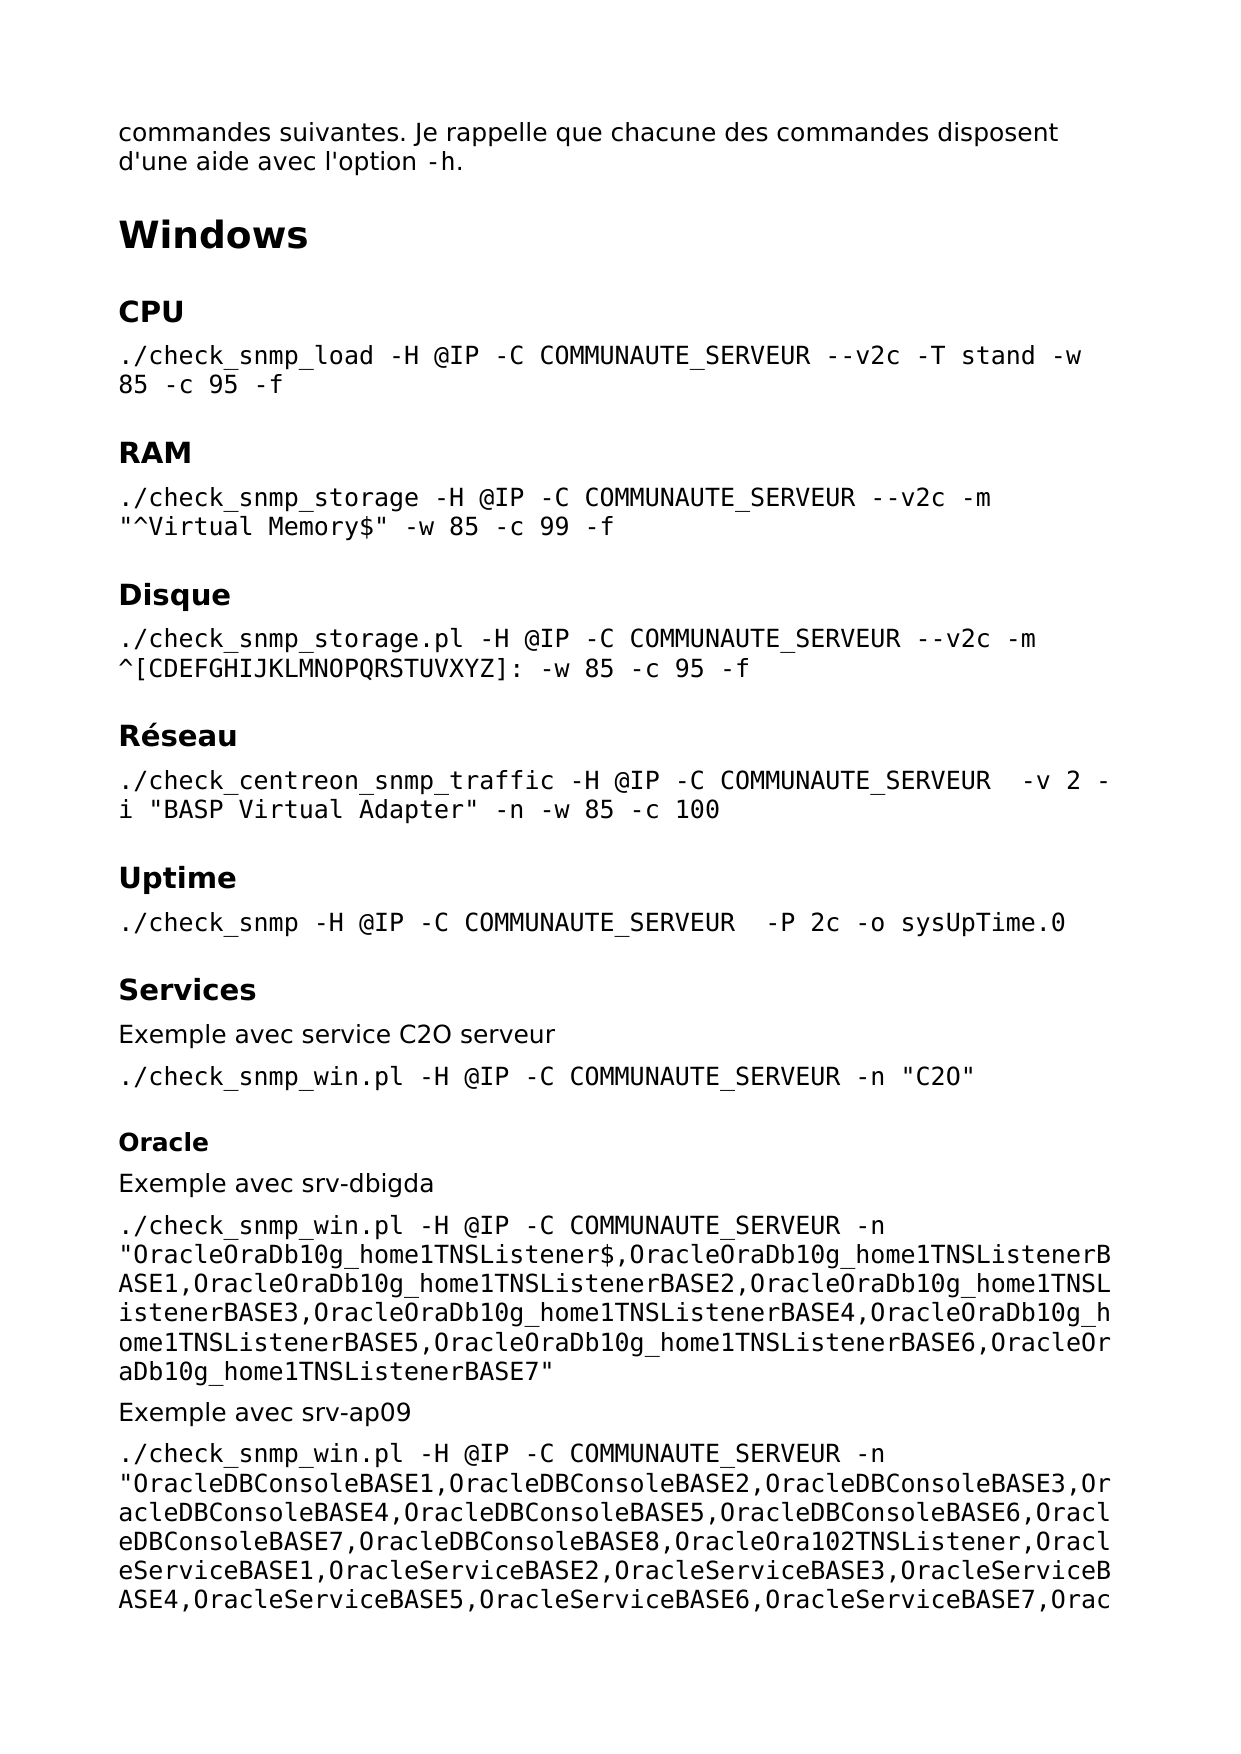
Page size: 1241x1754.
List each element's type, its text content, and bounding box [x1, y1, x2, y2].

subtitle Disque [118, 578, 1122, 612]
subtitle CPU [118, 295, 1122, 329]
subtitle Oracle [118, 1128, 1122, 1157]
text Exemple avec srv-dbigda [118, 1169, 1122, 1199]
subtitle Windows [118, 214, 1122, 258]
text ./check_centreon_snmp_traffic -H @IP -C COMMUNAUTE_SERVEUR -v 2 -i "BASP Virtual Adapter" -n -w 85 -c 100 [118, 766, 1122, 824]
subtitle RAM [118, 437, 1122, 471]
text ./check_snmp_win.pl -H @IP -C COMMUNAUTE_SERVEUR -n "C2O" [118, 1062, 1122, 1091]
text ./check_snmp_win.pl -H @IP -C COMMUNAUTE_SERVEUR -n "OracleDBConsoleBASE1,OracleDBConsoleBASE2,OracleDBConsoleBASE3,OracleDBConsoleBASE4,OracleDBConsoleBASE5,OracleDBConsoleBASE6,OracleDBConsoleBASE7,OracleDBConsoleBASE8,OracleOra102TNSListener,OracleServiceBASE1,OracleServiceBASE2,OracleServiceBASE3,OracleServiceBASE4,OracleServiceBASE5,OracleServiceBASE6,OracleServiceBASE7,Orac [118, 1439, 1122, 1614]
text ./check_snmp_storage.pl -H @IP -C COMMUNAUTE_SERVEUR --v2c -m ^[CDEFGHIJKLMNOPQRSTUVXYZ]: -w 85 -c 95 -f [118, 625, 1122, 683]
text ./check_snmp_win.pl -H @IP -C COMMUNAUTE_SERVEUR -n "OracleOraDb10g_home1TNSListener$,OracleOraDb10g_home1TNSListenerBASE1,OracleOraDb10g_home1TNSListenerBASE2,OracleOraDb10g_home1TNSListenerBASE3,OracleOraDb10g_home1TNSListenerBASE4,OracleOraDb10g_home1TNSListenerBASE5,OracleOraDb10g_home1TNSListenerBASE6,OracleOraDb10g_home1TNSListenerBASE7" [118, 1211, 1122, 1386]
text ./check_snmp_storage -H @IP -C COMMUNAUTE_SERVEUR --v2c -m "^Virtual Memory$" -w 85 -c 99 -f [118, 483, 1122, 541]
subtitle Uptime [118, 861, 1122, 895]
subtitle Services [118, 974, 1122, 1008]
subtitle Réseau [118, 720, 1122, 754]
text ./check_snmp_load -H @IP -C COMMUNAUTE_SERVEUR --v2c -T stand -w 85 -c 95 -f [118, 342, 1122, 400]
text commandes suivantes. Je rappelle que chacune des commandes disposent d'une aide avec l'option -h. [118, 118, 1122, 176]
text ./check_snmp -H @IP -C COMMUNAUTE_SERVEUR -P 2c -o sysUpTime.0 [118, 908, 1122, 937]
text Exemple avec service C2O serveur [118, 1020, 1122, 1049]
text Exemple avec srv-ap09 [118, 1398, 1122, 1427]
